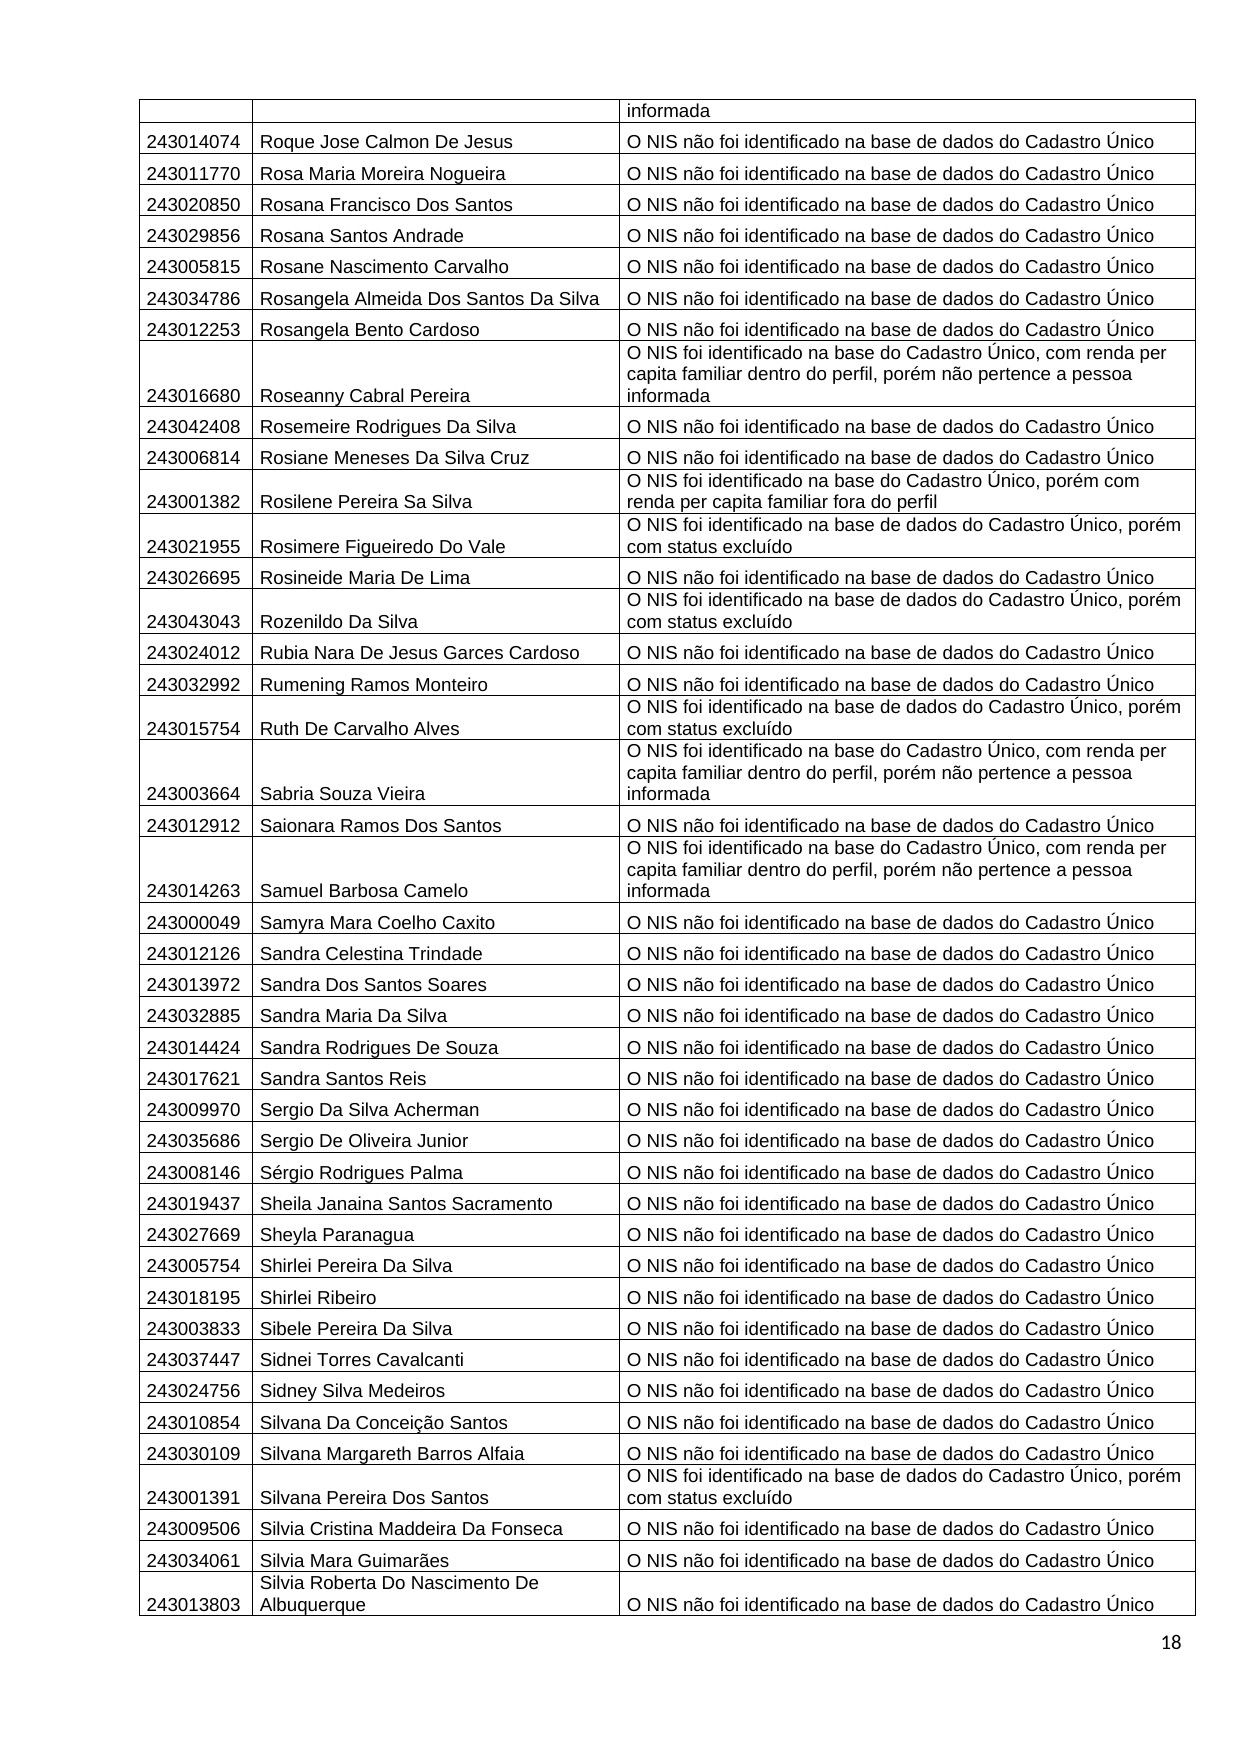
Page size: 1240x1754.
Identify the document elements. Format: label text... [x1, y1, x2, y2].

table_cell 243032885 [140, 997, 252, 1027]
table_cell 243042408 [140, 407, 252, 437]
table_cell Sandra Santos Reis [253, 1059, 619, 1089]
table_cell Sheila Janaina Santos Sacramento [253, 1184, 619, 1214]
table_cell O NIS não foi identificado na base de dados do Cadastro Único [620, 997, 1195, 1027]
table_cell O NIS não foi identificado na base de dados do Cadastro Único [620, 1541, 1195, 1571]
table_cell O NIS não foi identificado na base de dados do Cadastro Único [620, 1215, 1195, 1246]
table_cell 243027669 [140, 1215, 252, 1246]
table_cell O NIS não foi identificado na base de dados do Cadastro Único [620, 1059, 1195, 1089]
table_cell Roque Jose Calmon De Jesus [253, 123, 619, 153]
table_cell 243012126 [140, 934, 252, 964]
table_cell 243010854 [140, 1403, 252, 1433]
table_cell O NIS foi identificado na base de dados do Cadastro Único, porém com status excluído [620, 1465, 1195, 1508]
table_cell 243035686 [140, 1122, 252, 1152]
table_cell Sandra Maria Da Silva [253, 997, 619, 1027]
table_cell 243005754 [140, 1247, 252, 1277]
table_cell O NIS não foi identificado na base de dados do Cadastro Único [620, 1247, 1195, 1277]
table_cell Rosana Santos Andrade [253, 216, 619, 247]
table_cell Saionara Ramos Dos Santos [253, 806, 619, 836]
table_cell Sidnei Torres Cavalcanti [253, 1340, 619, 1371]
table_cell O NIS não foi identificado na base de dados do Cadastro Único [620, 1309, 1195, 1339]
table_cell Sibele Pereira Da Silva [253, 1309, 619, 1339]
table_cell O NIS não foi identificado na base de dados do Cadastro Único [620, 310, 1195, 340]
table_cell Rosilene Pereira Sa Silva [253, 470, 619, 513]
table_cell 243013972 [140, 965, 252, 996]
table_cell Shirlei Ribeiro [253, 1278, 619, 1308]
table_cell Sandra Rodrigues De Souza [253, 1028, 619, 1058]
table_cell [253, 100, 619, 122]
table_cell O NIS não foi identificado na base de dados do Cadastro Único [620, 1184, 1195, 1214]
table_cell 243021955 [140, 514, 252, 557]
table_cell O NIS não foi identificado na base de dados do Cadastro Único [620, 1090, 1195, 1121]
table_cell Ruth De Carvalho Alves [253, 696, 619, 739]
table_cell Rosane Nascimento Carvalho [253, 248, 619, 278]
table_cell 243020850 [140, 185, 252, 215]
table_cell O NIS não foi identificado na base de dados do Cadastro Único [620, 1372, 1195, 1402]
table_cell [140, 100, 252, 122]
table_cell 243008146 [140, 1153, 252, 1183]
table_cell Sidney Silva Medeiros [253, 1372, 619, 1402]
table_cell O NIS não foi identificado na base de dados do Cadastro Único [620, 185, 1195, 215]
table_cell 243000049 [140, 903, 252, 933]
table_cell Rozenildo Da Silva [253, 589, 619, 632]
table_cell Silvia Mara Guimarães [253, 1541, 619, 1571]
table_cell O NIS não foi identificado na base de dados do Cadastro Único [620, 903, 1195, 933]
table_cell 243001391 [140, 1465, 252, 1508]
table_cell 243030109 [140, 1434, 252, 1464]
table_cell 243017621 [140, 1059, 252, 1089]
table_cell Silvia Roberta Do Nascimento De Albuquerque [253, 1572, 619, 1615]
table_cell Silvia Cristina Maddeira Da Fonseca [253, 1510, 619, 1540]
table_cell O NIS foi identificado na base do Cadastro Único, com renda per capita familiar dentro do perfil, porém não pertence a pessoa informada [620, 837, 1195, 902]
table_cell 243037447 [140, 1340, 252, 1371]
table_cell O NIS não foi identificado na base de dados do Cadastro Único [620, 558, 1195, 588]
table_cell 243001382 [140, 470, 252, 513]
table_cell Rosineide Maria De Lima [253, 558, 619, 588]
table_cell 243012912 [140, 806, 252, 836]
table_cell Rosa Maria Moreira Nogueira [253, 154, 619, 184]
table_cell O NIS não foi identificado na base de dados do Cadastro Único [620, 123, 1195, 153]
table_cell O NIS foi identificado na base de dados do Cadastro Único, porém com status excluído [620, 696, 1195, 739]
table_cell O NIS não foi identificado na base de dados do Cadastro Único [620, 965, 1195, 996]
table_cell 243016680 [140, 341, 252, 406]
table_cell Sabria Souza Vieira [253, 740, 619, 805]
table_cell Rubia Nara De Jesus Garces Cardoso [253, 634, 619, 664]
table_cell 243024756 [140, 1372, 252, 1402]
table_cell O NIS não foi identificado na base de dados do Cadastro Único [620, 1028, 1195, 1058]
table_cell O NIS não foi identificado na base de dados do Cadastro Único [620, 248, 1195, 278]
table_cell O NIS não foi identificado na base de dados do Cadastro Único [620, 216, 1195, 247]
table_cell O NIS não foi identificado na base de dados do Cadastro Único [620, 439, 1195, 469]
table_cell O NIS não foi identificado na base de dados do Cadastro Único [620, 934, 1195, 964]
table_cell Rosana Francisco Dos Santos [253, 185, 619, 215]
table_cell Roseanny Cabral Pereira [253, 341, 619, 406]
table_cell 243029856 [140, 216, 252, 247]
table_cell Sergio Da Silva Acherman [253, 1090, 619, 1121]
table_cell O NIS não foi identificado na base de dados do Cadastro Único [620, 1403, 1195, 1433]
table_cell Sandra Dos Santos Soares [253, 965, 619, 996]
table_cell Sheyla Paranagua [253, 1215, 619, 1246]
table_cell O NIS não foi identificado na base de dados do Cadastro Único [620, 665, 1195, 695]
table_cell O NIS não foi identificado na base de dados do Cadastro Único [620, 1510, 1195, 1540]
table_cell 243015754 [140, 696, 252, 739]
table_cell Rosimere Figueiredo Do Vale [253, 514, 619, 557]
table_cell 243014263 [140, 837, 252, 902]
table_cell 243012253 [140, 310, 252, 340]
table_cell Sérgio Rodrigues Palma [253, 1153, 619, 1183]
table_cell O NIS não foi identificado na base de dados do Cadastro Único [620, 1340, 1195, 1371]
table_cell O NIS não foi identificado na base de dados do Cadastro Único [620, 154, 1195, 184]
table_cell Silvana Margareth Barros Alfaia [253, 1434, 619, 1464]
table_cell Rosemeire Rodrigues Da Silva [253, 407, 619, 437]
table_cell Rosangela Almeida Dos Santos Da Silva [253, 279, 619, 309]
table_cell Samyra Mara Coelho Caxito [253, 903, 619, 933]
table_cell O NIS não foi identificado na base de dados do Cadastro Único [620, 279, 1195, 309]
table_cell 243005815 [140, 248, 252, 278]
table_cell 243009970 [140, 1090, 252, 1121]
table_cell Sergio De Oliveira Junior [253, 1122, 619, 1152]
table_cell 243043043 [140, 589, 252, 632]
table_cell O NIS não foi identificado na base de dados do Cadastro Único [620, 806, 1195, 836]
table_cell Rosangela Bento Cardoso [253, 310, 619, 340]
table_cell Shirlei Pereira Da Silva [253, 1247, 619, 1277]
table_cell 243009506 [140, 1510, 252, 1540]
table_cell 243013803 [140, 1572, 252, 1615]
table_cell O NIS não foi identificado na base de dados do Cadastro Único [620, 1434, 1195, 1464]
table_cell Rumening Ramos Monteiro [253, 665, 619, 695]
table_cell O NIS não foi identificado na base de dados do Cadastro Único [620, 407, 1195, 437]
table_cell Rosiane Meneses Da Silva Cruz [253, 439, 619, 469]
table_cell 243026695 [140, 558, 252, 588]
table_cell 243034786 [140, 279, 252, 309]
table_cell O NIS foi identificado na base do Cadastro Único, com renda per capita familiar dentro do perfil, porém não pertence a pessoa informada [620, 341, 1195, 406]
table_cell O NIS não foi identificado na base de dados do Cadastro Único [620, 1153, 1195, 1183]
table_cell O NIS foi identificado na base de dados do Cadastro Único, porém com status excluído [620, 589, 1195, 632]
table_cell Sandra Celestina Trindade [253, 934, 619, 964]
table_cell O NIS não foi identificado na base de dados do Cadastro Único [620, 1278, 1195, 1308]
table_cell O NIS foi identificado na base do Cadastro Único, com renda per capita familiar dentro do perfil, porém não pertence a pessoa informada [620, 740, 1195, 805]
table_cell 243018195 [140, 1278, 252, 1308]
table_cell O NIS não foi identificado na base de dados do Cadastro Único [620, 1122, 1195, 1152]
table_cell Silvana Da Conceição Santos [253, 1403, 619, 1433]
table_cell 243011770 [140, 154, 252, 184]
table_cell O NIS foi identificado na base de dados do Cadastro Único, porém com status excluído [620, 514, 1195, 557]
table_cell 243006814 [140, 439, 252, 469]
table_cell 243024012 [140, 634, 252, 664]
table_cell 243003833 [140, 1309, 252, 1339]
table_cell O NIS não foi identificado na base de dados do Cadastro Único [620, 1572, 1195, 1615]
table_cell O NIS não foi identificado na base de dados do Cadastro Único [620, 634, 1195, 664]
table_cell 243034061 [140, 1541, 252, 1571]
table_cell 243014074 [140, 123, 252, 153]
table_cell Silvana Pereira Dos Santos [253, 1465, 619, 1508]
table_cell 243003664 [140, 740, 252, 805]
table_cell informada [620, 100, 1195, 122]
table_cell 243032992 [140, 665, 252, 695]
table_cell 243019437 [140, 1184, 252, 1214]
table_cell O NIS foi identificado na base do Cadastro Único, porém com renda per capita familiar fora do perfil [620, 470, 1195, 513]
table_cell 243014424 [140, 1028, 252, 1058]
table_cell Samuel Barbosa Camelo [253, 837, 619, 902]
